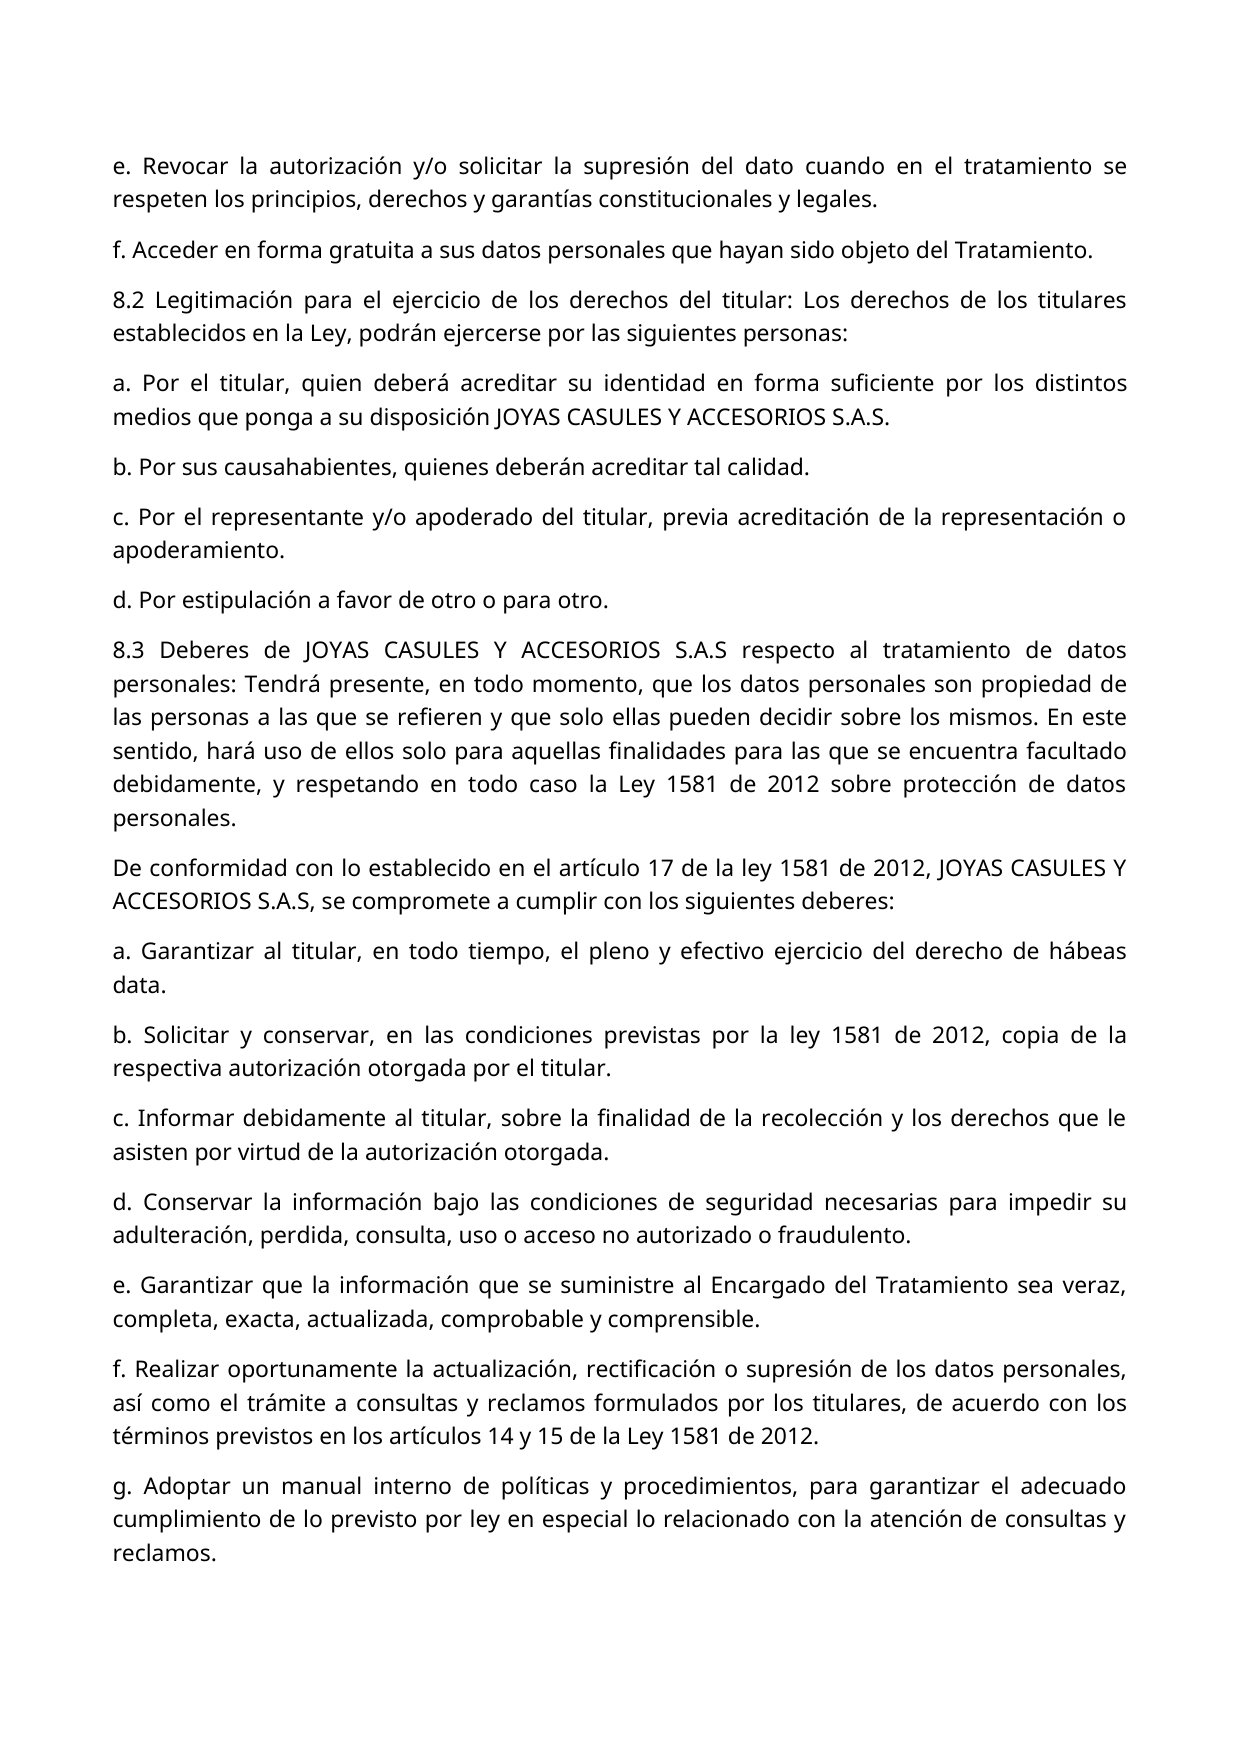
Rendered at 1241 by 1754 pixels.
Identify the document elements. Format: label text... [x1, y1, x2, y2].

text d. Conservar la información bajo las condiciones de seguridad necesarias para impedir su adulteración, perdida, consulta, uso o acceso no autorizado o fraudulento. [112, 1186, 1128, 1251]
text c. Informar debidamente al titular, sobre la finalidad de la recolección y los derechos que le asisten por virtud de la autorización otorgada. [112, 1102, 1128, 1167]
text a. Por el titular, quien deberá acreditar su identidad en forma suficiente por los distintos medios que ponga a su disposición JOYAS CASULES Y ACCESORIOS S.A.S. [112, 367, 1128, 432]
text De conformidad con lo establecido en el artículo 17 de la ley 1581 de 2012, JOYAS CASULES Y ACCESORIOS S.A.S, se compromete a cumplir con los siguientes deberes: [112, 852, 1128, 916]
text e. Revocar la autorización y/o solicitar la supresión del dato cuando en el tratamiento se respeten los principios, derechos y garantías constitucionales y legales. [112, 150, 1128, 215]
text d. Por estipulación a favor de otro o para otro. [112, 584, 1128, 616]
text f. Realizar oportunamente la actualización, rectificación o supresión de los datos personales, así como el trámite a consultas y reclamos formulados por los titulares, de acuerdo con los términos previstos en los artículos 14 y 15 de la Ley 1581 de 2012. [112, 1353, 1128, 1451]
text g. Adoptar un manual interno de políticas y procedimientos, para garantizar el adecuado cumplimiento de lo previsto por ley en especial lo relacionado con la atención de consultas y reclamos. [112, 1470, 1128, 1568]
text e. Garantizar que la información que se suministre al Encargado del Tratamiento sea veraz, completa, exacta, actualizada, comprobable y comprensible. [112, 1269, 1128, 1334]
text 8.2 Legitimación para el ejercicio de los derechos del titular: Los derechos de los titulares establecidos en la Ley, podrán ejercerse por las siguientes personas: [112, 284, 1128, 348]
text f. Acceder en forma gratuita a sus datos personales que hayan sido objeto del Tratamiento. [112, 233, 1128, 265]
text c. Por el representante y/o apoderado del titular, previa acreditación de la representación o apoderamiento. [112, 501, 1128, 566]
text a. Garantizar al titular, en todo tiempo, el pleno y efectivo ejercicio del derecho de hábeas data. [112, 935, 1128, 1000]
text 8.3 Deberes de JOYAS CASULES Y ACCESORIOS S.A.S respecto al tratamiento de datos personales: Tendrá presente, en todo momento, que los datos personales son propiedad de las personas a las que se refieren y que solo ellas pueden decidir sobre los mismos. En este sentido, hará uso de ellos solo para aquellas finalidades para las que se encuentra facultado debidamente, y respetando en todo caso la Ley 1581 de 2012 sobre protección de datos personales. [112, 634, 1128, 833]
text b. Por sus causahabientes, quienes deberán acreditar tal calidad. [112, 451, 1128, 482]
text b. Solicitar y conservar, en las condiciones previstas por la ley 1581 de 2012, copia de la respectiva autorización otorgada por el titular. [112, 1019, 1128, 1083]
